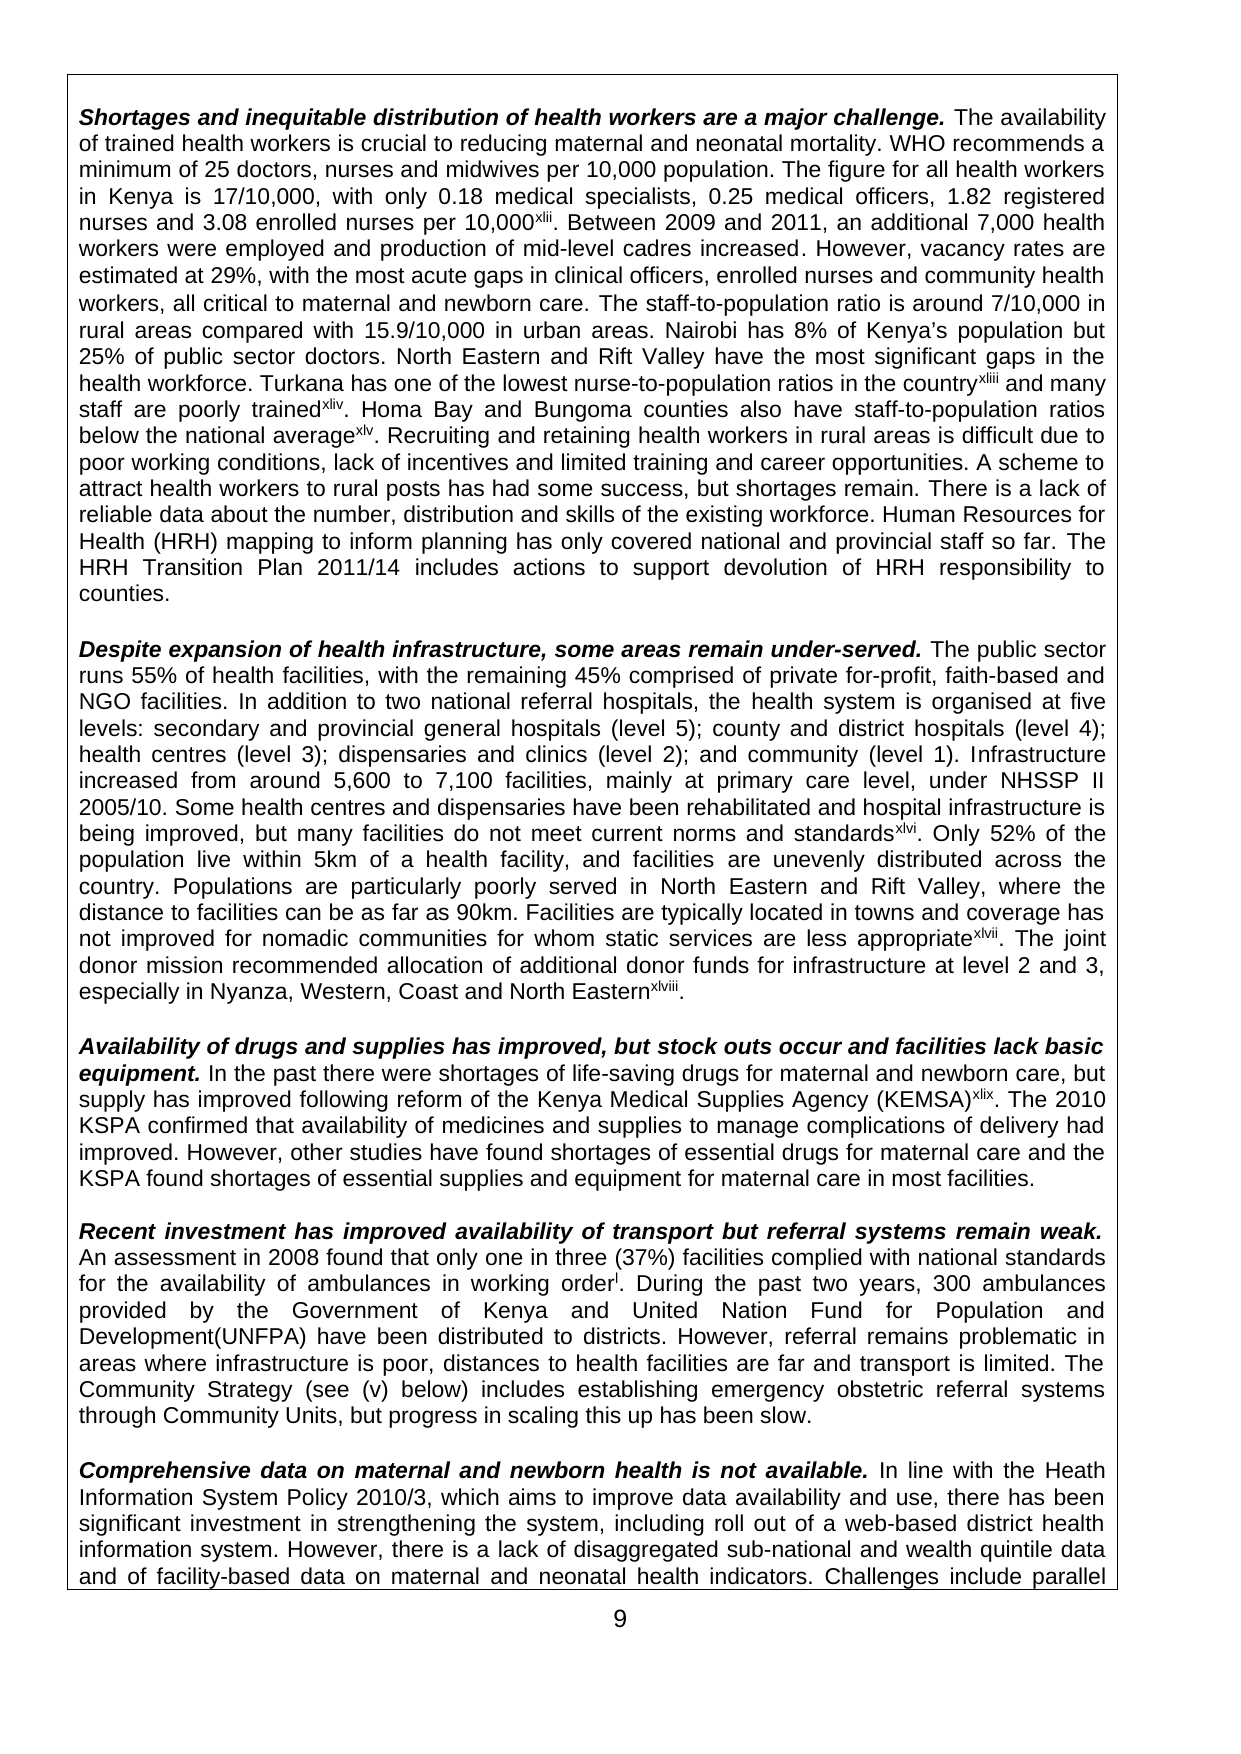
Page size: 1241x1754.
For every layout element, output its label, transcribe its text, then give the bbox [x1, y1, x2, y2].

table_header A. Context and need for DFID intervention DFID intervention is needed to address high rates of maternal and neonatal mortality in Kenya. These reflect a combination of health system weaknesses, poor quality of care and barriers that limit women’s access to maternal health services. The health sector is undergoing significant changes, with responsibility for service delivery being devolved to counties in line with the new Kenyan Constitution, following the election in March 2013. Map 1 shows the previous provinces; map 2 shows the new counties. This intervention includes support for three counties: Homa Bay, formerly part of Nyanza province; Bungoma, formerly part of Western; and Turkana, formerly part of Rift Valley. Data in this business case refers in the main two provinces as county data is not yet available. Kenya is also at risk of violence, conflict and insecurity. An estimated 135,000 people were displaced due to violence in 2012, most for a short time, although around 35,000 are still living in camps in North Eastern and Coast provinces. Outbreaks of political and ethnic violence, whilst mostly localised, are difficult to predict. Violence and conflict can have a significant impact, making it hard to work in affected areas and to reach affected or displaced populations, interrupting service delivery and, in some cases, creating the perception that some groups are favoured over others. Map 1 Map 2 (i) Maternal and neonatal health in Kenya There has been little progress in reducing maternal and newborn death. Maternal and neonatal mortality rates are declining globally, but not in Kenya, where the rate is among the highest in the world, at 488/100,000 live births. This has changed little in the past decade and the Millennium Development Goal (MDG) target of 147/100,000 is unlikely to be met. Maternal deaths represent around 15% of all deaths in women aged 15-49 or 8,000 deaths each year. Early age of first pregnancy, unmet need for contraception and high fertility rates, which increase the lifetime risk of maternal death, are key factors. More than 10% of girls are married before the age of 18 and nearly 20% aged 15-19 have begun childbearing, with higher rates in Nyanza, Coast, North Eastern and Rift Valley provinces. The highest fertility rates are in North Eastern, Western and Nyanza provinces, at 5.9, 5.6 and 5.4 respectively. Neonatal mortality fell only slightly from 33/1,000 to 31/1,000 live births between 2003 and 2008/9. Deaths in newborns account for 60% of infant and 42% of under-five deaths. A review of the National Health Sector Strategic Plan 2005/10 (NHSSP II) found improvements in all indicators except maternal and neonatal mortality, skilled delivery and nutrition. Death rates are higher in the poorest provinces and the poorest women. Maternal and neonatal mortality rates are higher in North Eastern, Rift Valley, Western and Nyanza provinces. UNICEF identifies as most at risk the poorest women in North Eastern and Rift Valley, HIV-positive women in Nyanza, particularly in what are now Homa Bay and Siaya counties, and women in urban slums. The maternal mortality rate in Turkana County is estimated at over 1,000/100,000 live births, more than twice the national average. Disparities reflect poverty, poor infrastructure, high fertility and a nomadic population in Turkana and a high burden of HIV and poor service quality in Nyanza. According to the 2008/9 DHS, Nyanza has the highest HIV prevalence rate in Kenya at 14% (compared with 6.3% nationally), with 16% prevalence in women aged 15-49 (8% nationally). The second highest rate, at 7%, is in Western and Nairobi; HIV prevalence in Turkana County is 6.3%. Most of these maternal and newborn deaths are preventable. Conditions during the perinatal period are the second leading cause of death in Kenya. The main direct causes of maternal death are haemorrhage (25%), infection (15%), hypertensive diseases of pregnancy (13%), obstructed labour (12%) and abortion complications (8%). Most neonatal deaths are due to prematurity, low birth weight, infection and birth asphyxia. These deaths are largely preventable, if women and newborns receive appropriate care from a skilled health worker. Maternal mortality can be reduced significantly if women have access to skilled birth attendance, 24-hour basic and comprehensive emergency obstetric care, family planning and safe abortion. Skilled delivery, emergency newborn and immediate post-natal care can significantly reduce neonatal mortality. More than half of women in Kenya give birth at home and without skilled care. Although 92% of pregnant women receive antenatal care (ANC) only 43% give birth in a health facility. There has been little change since 2003, when 40% of women delivered in a health facility. Nationally, only 44% of women are delivered by a doctor, nurse or midwife. Many are assisted by traditional birth attendants (28%), relatives or friends (21%). Low rates of skilled birth attendance reflect low availability and low uptake/use of services. Coverage and quality of maternal health services is inadequate. The single greatest risk factor for maternal and neonatal death is poor access to skilled birth attendants and emergency referral services,. WHO recommends that, for every 500,000 people, there should be four facilities providing basic emergency obstetric and newborn care (BEmONC) and one providing comprehensive emergency obstetric and newborn care (CEmONC), with provision defined by signal functions. In Kenya, only one in three facilities offers basic maternity services and only one in ten hospitals offer BEmONC services; fewer provide CEmONC. Only 9% of facilities providing delivery services can perform all signal functions for BEmONC. Few can offer blood transfusion, caesarean section and life-saving interventions for newborns. Other surveys show that most facilities offering maternity services do not meet the criteria for EmONC provision,. In a national assessment of EmONC services, most could not perform many of the signal functions. Blood transfusion was least likely to be provided in Rift Valley and caesarian section in Rift Valley and Nyanza. Lack of training, supplies and equipment were key factors influencing availability of care. The NHSSP II review noted that only 19% of facilities provide 24-hour services; another review put the figure at 30%. There are significant geographical and wealth inequities. The draft health sector Medium Term Plan II highlights urban-rural disparities in service availability; the cost of services is also a barrier to access for the 46% of the population living below the poverty line. Poor distribution of facilities, lack of transport and weak referral systems perpetuate unequal geographical access to services. The proportion of women delivered by a skilled birth attendant ranges from 26% in Western, 32% in North Eastern and 34% in Rift Valley provinces to 89% in Nairobi. Wealthy women are four times more likely (81%) to be delivered by a skilled birth attendant than the poorest women (20%). A review scored the equity of skilled birth attendance in Kenya at 18 out of 54, with 54 being the highest level of equity. Rates of facility-based delivery range from 17% in North Eastern to 89% in Nairobi (rates in Nyanza, Western and Rift Valley are below 50%) and from 18% in the poorest to 81% in the wealthiest quintiles. Urban women (75%) are more than twice as likely to deliver in a heath facility as rural women (35%). There are similar differences in caesarean section rates; in Western (3.5%) and Nyanza (4.4%) these are below the national average of 6.2%, and they are 2% and 3% in the lowest two wealth quintiles. According to WHO, acceptable rates are within a range of 5-15%. High maternal and neonatal mortality and low availability and utilisation of maternal care reflect inadequate health worker skills, health system weaknesses, and factors that limit demand. (ii) Health worker knowledge and skills Health workers lack skills to provide quality care. Reducing maternal and neonatal mortality requires a health workforce that can provide quality delivery care and manage complications. The National Maternal and Neonatal Health Road Map identified inadequate health provider skills as a key constraint. An assessment of competencies among trained workers providing emergency obstetric and neonatal care found that, across five core procedures, the proportion performing to an acceptable standard ranged from 23% to 56%. A survey of quality of care for prevention and management of maternal and newborn complications found that health workers scored fairly well on knowledge of routine delivery (71%) and newborn care (65%), but less well on knowledge of management of complications: only 1% knew the correct steps to manage post-partum haemorrhage, 4% the steps to manage obstructed labour and 12% how to manage newborn asphyxia. Coverage with in-service training is inadequate. In-service training is critical, as current pre-service training does not provide health workers with adequate knowledge and skills in emergency obstetric and neonatal care. The 2010 Kenya Service Provision Assessment (KSPA) found that only 36% of health workers providing maternal care had received such in-service training in the past three years. A recent joint donor mission recommended that support should focus on improving the availability of skilled birth attendance and emergency obstetric care and, specifically, scale up of health worker training through expansion of the DFID-funded Making it Happen programme. (iii) The health system and maternal and newborn health care Government share of total spend on health is low. Total health expenditure increased from Ksh 82.2 billion in 2001/2 to Ksh 122.9 billion in 2009/10 and in per capita terms from US$34 in 2001/2 to US$42 in 2009/10. However, government’s share has remained at around 29%. Households make the largest contribution, at 37% in 2009/10; the donor contribution increased from 16% in 2001/2 to 35% in 2009/10. Only 20% of the population is covered by health insurance, mostly through the National Hospital Insurance Fund (NHIF). Government expenditure on health is also low. Government spending on health increased from KSh 24.3 billion in 2001/2 to KSh 35.4 billion in 2009/10. In per capita terms this represents an increase from US$9.9 to US$12.1. But since 2003 the share of total government expenditure allocated to health has been between 5.3% and 6.7%, below the Abuja target of 15% and insufficient to meet existing demand or to improve the availability of maternal health care. Hospitals absorb 70% of expenditure. Medium-term projections in 2011 showed no increase in the budget share allocated to health, suggesting that this would remain at around 6.1% between 2011/12 and 2013/14. Recent Government of Kenya commitments could result in an increase in the budget allocation for health, but this is not certain. In addition, counties will make spending decisions and may opt to use central funds allocated for health to other sectors. Higher government expenditure on health and reform of health financing is critical to improve health outcomes. The Health Sector Review for the Medium-Term Expenditure Framework (MTEF) 2012/13-2014/15 suggested the government would need to double current funding to achieve its health objectives. Through its Kenya Health Programme, which runs to 2015, DFID is supporting the Government of Kenya and WHO to strengthen budget processes in the health sector, focusing on the MTEF (see Economic Appraisal for Terms of Reference). Kenya has also made several unsuccessful attempts to introduce reform of health financing. As a result, there has been a proliferation of parallel financing schemes and Kenya still lacks a comprehensive health financing strategy. Introduction of universal health insurance coverage is a priority, but there is no consensus on how this will be implemented. Experience elsewhere, including in Ghana, Rwanda and South Africa, suggests that income growth can catalyse a shift towards universal coverage and increased health spending, with pooled public expenditure representing a rising share of total health expenditure. Shortages and inequitable distribution of health workers are a major challenge. The availability of trained health workers is crucial to reducing maternal and neonatal mortality. WHO recommends a minimum of 25 doctors, nurses and midwives per 10,000 population. The figure for all health workers in Kenya is 17/10,000, with only 0.18 medical specialists, 0.25 medical officers, 1.82 registered nurses and 3.08 enrolled nurses per 10,000. Between 2009 and 2011, an additional 7,000 health workers were employed and production of mid-level cadres increased. However, vacancy rates are estimated at 29%, with the most acute gaps in clinical officers, enrolled nurses and community health workers, all critical to maternal and newborn care. The staff-to-population ratio is around 7/10,000 in rural areas compared with 15.9/10,000 in urban areas. Nairobi has 8% of Kenya’s population but 25% of public sector doctors. North Eastern and Rift Valley have the most significant gaps in the health workforce. Turkana has one of the lowest nurse-to-population ratios in the country and many staff are poorly trained. Homa Bay and Bungoma counties also have staff-to-population ratios below the national average. Recruiting and retaining health workers in rural areas is difficult due to poor working conditions, lack of incentives and limited training and career opportunities. A scheme to attract health workers to rural posts has had some success, but shortages remain. There is a lack of reliable data about the number, distribution and skills of the existing workforce. Human Resources for Health (HRH) mapping to inform planning has only covered national and provincial staff so far. The HRH Transition Plan 2011/14 includes actions to support devolution of HRH responsibility to counties. Despite expansion of health infrastructure, some areas remain under-served. The public sector runs 55% of health facilities, with the remaining 45% comprised of private for-profit, faith-based and NGO facilities. In addition to two national referral hospitals, the health system is organised at five levels: secondary and provincial general hospitals (level 5); county and district hospitals (level 4); health centres (level 3); dispensaries and clinics (level 2); and community (level 1). Infrastructure increased from around 5,600 to 7,100 facilities, mainly at primary care level, under NHSSP II 2005/10. Some health centres and dispensaries have been rehabilitated and hospital infrastructure is being improved, but many facilities do not meet current norms and standards. Only 52% of the population live within 5km of a health facility, and facilities are unevenly distributed across the country. Populations are particularly poorly served in North Eastern and Rift Valley, where the distance to facilities can be as far as 90km. Facilities are typically located in towns and coverage has not improved for nomadic communities for whom static services are less appropriate. The joint donor mission recommended allocation of additional donor funds for infrastructure at level 2 and 3, especially in Nyanza, Western, Coast and North Eastern. Availability of drugs and supplies has improved, but stock outs occur and facilities lack basic equipment. In the past there were shortages of life-saving drugs for maternal and newborn care, but supply has improved following reform of the Kenya Medical Supplies Agency (KEMSA). The 2010 KSPA confirmed that availability of medicines and supplies to manage complications of delivery had improved. However, other studies have found shortages of essential drugs for maternal care and the KSPA found shortages of essential supplies and equipment for maternal care in most facilities. Recent investment has improved availability of transport but referral systems remain weak. An assessment in 2008 found that only one in three (37%) facilities complied with national standards for the availability of ambulances in working order. During the past two years, 300 ambulances provided by the Government of Kenya and United Nation Fund for Population and Development(UNFPA) have been distributed to districts. However, referral remains problematic in areas where infrastructure is poor, distances to health facilities are far and transport is limited. The Community Strategy (see (v) below) includes establishing emergency obstetric referral systems through Community Units, but progress in scaling this up has been slow. Comprehensive data on maternal and newborn health is not available. In line with the Heath Information System Policy 2010/3, which aims to improve data availability and use, there has been significant investment in strengthening the system, including roll out of a web-based district health information system. However, there is a lack of disaggregated sub-national and wealth quintile data and of facility-based data on maternal and neonatal health indicators. Challenges include parallel data collection and storage systems and weaknesses in data analysis, dissemination and use. There is scope to improve health service delivery through use of innovative approaches and new technologies. Although there is considerable support for innovation and new technologies at the highest political level, and Kenya’s private sector is among the most dynamic in East Africa, the public sector has been relatively slow to implement innovative approaches to improve the reach and quality of health services. New ways of working are required, not just in the context of devolved government, but also to address the current weaknesses in provision of quality basic services to poor people. Tapping into the creativity and different ways of working of Non-Governmental Organisation (NGOs), Faith Based Organisation (FBOs) and the private sector could help to identify approaches with potential for wider application. There is scope to use new technologies in areas such as data collection, training, clinical management in peripheral facilities and community education. The Government of Kenya has launched an e-health strategy that includes telemedicine, e-learning, m-health and information for citizens. Established innovations include use of biometric smart cards by health insurance companies and electronic claims processing by the NHIF. Other uses of tablets and smart cards in the sector are being explored, as is the use of mobile phones to improve communication for referral. Mobile phone access in Kenya increased from around 23,000 to 22 million between the 1990s and 2010; internet access increased from around 2,500 in 1996 to almost 4 million in 2009 according to the ITU(International Telecommunication Union) and national regulators’ data. There is growing evidence that electronic and mobile technologies can improve service delivery in a range of sectors, including health. Accountability mechanisms exist but need strengthening Improving accountability and transparency is central to the new Constitution and proposed devolution of powers, and to DFID Kenya’s anti-corruption strategy. Social accountability – to improve public perception of health services, performance reporting, transparency and public participation in decision making – is one of the principles of the National Health Policy. The KHSSP III highlights accountability challenges and aims to establish anti-corruption committees in all 47 counties and 100% of health facilities by 2018. The Community Strategy (see (v) below) includes health facility committees and community health committees, but the extent to which these have been established and are functioning varies. To improve accountability for performance of new county governments, efforts will be needed to build their capacity to engage citizens, gather feedback and share information and to support civil society organisations and communities to participate effectively in planning, budgeting and monitoring. (iv) Factors limiting demand Lack of transport is a major barrier. In the Demographic Health Survey (DHS) 2008/9, 42% of women cited distance and lack of transport as the main reason for not delivering at a health facility. The poorest women were more likely to give this as a reason (49%) than the wealthiest women (26%). Abrupt delivery was cited by 18% of women, reflecting lack of birth preparedness as well as distance. UNICEF reports that in Turkana physical access is the main problem, but low rates of facility delivery also reflect the influence of structural, economic and cultural factors on women’s decisions about where to deliver. Limited awareness and socio-cultural factors also play a role. The 2009 Road Map identifies low recognition of danger signs in pregnancy and delivery, and socio-cultural barriers, as factors in failure to seek care or delays in seeking care. Kenyan households are less likely to seek care for pregnancy and delivery-related concerns than for a sick child. One in five women (21%) does not deliver in a health facility because it is not deemed necessary suggesting the need for better awareness of the importance of skilled attendance. Cultural beliefs about pregnancy and birth, use of traditional birth attendants and concerns about health worker attitudes and quality of health services are also factors. In addition, female genital mutilation/cutting (FGM/C) has serious consequences during childbirth, especially for women who have undergone extreme forms of the procedure. According to WHO, FGM is linked to increased complications in childbirth and maternal deaths. FGM also puts babies at risk during delivery. Although outlawed by the Children Act of 2001, it is still practised in many Kenyan communities. Current estimates are that 27% of women are cut/circumcised although the practice is more prevalent in some communities including the Somali, Kisii and Masai. The rate of FGM/C in Rift valley is 31%. Gender inequality is also a factor. In 2011, Kenya ranked 143 of 187 countries (with 1 being the most equal and 187 being the least equal) on the UNDP Gender Inequality Index. Economic inequality, socially-ascribed gender roles and limited access to education, training and productive resources limit women’s voice and opportunities. The prevalence rate for gender-based violence is high; in the DHS 2008/9, 39% of women reported experiencing physical violence in the previous 12 months. Health indicators show that women of reproductive age are among the most adversely affected by the lack of affordable, quality health services. Women are also more likely to be infected with HIV, with prevalence among those aged 15-49 years at 8.8% compared with 5.5% among adult men. Although little data is available about the impact of lack of autonomy on women’s health care-seeking behaviour, gender inequality influences women’s ability to seek care. There is limited awareness of the role of gender as a determinant of health and in delivery of services; the health sector is currently developing a gender policy to address this. The new Constitution guarantees the right to the highest attainable standard of health including reproductive health and requires an understanding of how roles, access to resources, decision-making and power relations between women and men affect health outcomes. Cost is a deterrent for poor women. Despite economic growth, nearly half of the population of Kenya lives below the official poverty line. Poverty has been exacerbated by post-2008 election disturbances and displacement, drought and rising food prices, with children, women and rural populations most affected. In the DHS 2008/9, 17% of women cited cost as the main reason for not delivering in a health facility. Cost was more often given as a reason by the poorest women and by young women. International evidence shows that user fees prevent the poorest women from using maternal health services. User fees were introduced in government health facilities in Kenya in 1989. Since then, these have been removed and partially reinstated. A user fee reduction policy (10/20 Policy) was adopted in 2004, with exemptions for antenatal and delivery care. (Commitments made by the new government to eliminate fees for maternal health care are discussed in (v) below.) However, unofficial charges are common; 80% of facilities still charge user fees for maternal health services. Primary health care facilities are dependent on user fees, so adherence to official policy is low, at less than 33% for antenatal and delivery care. Women often incur additional charges if they are referred to higher-level facilities for management of obstetric complications and there are reports of mothers and babies not being allowed to leave until payments are made. (v) National policy and health sector context Improving health is a Government of Kenya priority. Vision 2030, which aims to transform Kenya into a middle-income country, recognises that improving health is essential. It emphasises the need to reduce inequities through the introduction of universal health insurance, use of innovative approaches including OBA, and improving performance, including in maternal and infant survival. Maternal and neonatal health features in the Government’s MTEF. The Health Sector Policy is based on the principles of the Constitution and aims to ‘build a progressive, responsive and sustainable technologically-driven, evidence-based and client-centred health system for accelerated attainment of the highest standard of health for all Kenyans’. The health sector MTP II 2013/17 is being revised to reflect priorities and flagship projects in the manifesto of the new Government. These include: national scale up of high impact interventions, with a focus on maternal, neonatal and child health; improved referral systems; construction of model level 4 hospitals; social health protection; reform of HRH; establishing e-health hubs in 58 health facilities; and strengthening health research. There is a supportive policy framework for maternal and newborn health. The KHSSP III aims to reduce maternal mortality to 300/100,000 by 2015 and 150/100,000 by 2018. It sets ambitious service delivery targets including increasing the proportion of deliveries by skilled birth attendants to 60% by 2015 and 65% by 2018, the proportion of facilities providing BEmOC to 80% by 2015 and 90% by 2018 and hospitals offering caesarean section to 85% by 2015 and 95% by 2018. The Road Map aims to accelerate the reduction of maternal and newborn mortality through skilled attendants, supportive health systems and community action; specific mention is made of scaling up BEmONC at level 2 and 3 facilities, CEmONC at level 4 facilities, and OBA. Other key frameworks include the National Reproductive Health Policy 2007; National Reproductive Health Strategy 2009/15; Kenya Essential Health Package (KEHP), which defines the package of care to be provided at each level of the health system; and 2011 Acceleration Plan for the Attainment of Maternal and Newborn Health, which identifies a package of evidence-based, high-impact interventions. There is a nationally agreed 5-day curriculum for in-service training on emergency obstetric and neonatal care and national guidelines for maternal and perinatal death notification and review. The draft Health Sector Gender and Equality Policy seeks to focus attention on gender as a determinant of health and to strengthen gender-sensitive research, service delivery, community education and data collection and analysis. The government’s Community Strategy 2006 revolves around a Community Unit, training community midwives, increasing awareness and demand, and strengthening links between communities and facilities. However, limited resources have been allocated and implementation has been slow. By 2012, only 2,530 Community Units had been established, less than the target of 8,500. In November 2012, the Government of Kenya launched a Rapid Results Initiative to scale up provision of BEmONC to 120 health facilities across the country – a baseline survey identified lack of EmONC skills and poor attitudes among health workers as key problems – and a second phase is planned. The new Government has also committed to scale up of high impact community health interventions. How this and the Rapid Results Initiative will be funded and implemented has yet to be decided. The new Government has made commitments on maternal health and health financing. Priorities include consolidating and expanding existing mechanisms to achieve universal health coverage, progressive elimination of user fees in public health facilities and free primary health care. Provision of free maternal care in all public health facilities is an immediate priority. How this will be implemented, including mechanisms for reimbursing facilities is under discussion, but the government’s manifesto included a commitment to increase the share of total government expenditure allocated for health to 15%. There is also an ambitious vision for the private sector in health but, while basic health indicators for much of the population remain poor, it will be important to strike the right balance between encouraging private sector provision and ensuring that government financing is sufficient to meet the demand for health services from the country’s large low-income population. Increased and sustainable financing for health will depend on identifying the right combination of pooled public, private and insurance mechanisms as well as political commitment. National government structures and responsibilities for health are undergoing major change. Responsibility for health has been divided between the Ministry of Medical Services and the Ministry of Public Health and Sanitation. Following the election, these two ministries are being merged. The role of the new national Ministry of Health will change to reflect devolution of responsibilities to the 47 new counties, with a Health Act providing the legislative framework. The new Ministry will be responsible for policy, legislation, coordination, standards, quality monitoring, technical planning and national referral hospitals. Functions where the division of responsibilities between central and county levels has yet to be finalised include management of provincial hospitals, procurement of drugs and supplies, public health, and monitoring and evaluation. The roles of Kenya Medical Training Colleges and counties in production and training of HRH are also still to be determined. Restructuring of human resources is planned with some national and all provincial staff being transferred to counties. The HRH transition plan will require resourcing and technical support. Ensuring that the merger of the two ministries and devolution of functions do not disrupt service delivery will be critical. Management and delivery of health services will be decentralised. New County Health Departments will be responsible for delivering health services, including maternal and child health care, with devolved budgets and authority. There will be a 3-year transition period, with devolution of functions and funding determined by county capacity. Service delivery will continue to be funded centrally until county treasury and public financial management structures are established. Counties will be able to create positions and recruit their own health staff; this is expected to address bureaucratic delays in filling vacancies and ensure that staffing matches local needs. However, devolution will add to the complexity of planning and budgeting in the health sector. Counties will fund some health services from a block grant and others through specific grants and nationally-managed programmes. Under the new Constitution, each county will receive not less than 15.5% of total government revenue. A further 0.5% will be distributed to the poorest counties via an equalisation fund. Some counties will be worse off than at present, while others will have additional resources available. The three counties to receive targeted support through this intervention fall into the latter category. Counties will need support on health financing as well as for health planning and financial management, contract and performance management, human resource and supplies management, data analysis and use, and accountability. National government will provide some assistance but additional technical support will be required, as will the flexibility to respond to the specific heath systems strengthening needs of different counties. In addition, development partners will need to develop new ways of working with county governments and health departments. (vi) Other development partner support There is relatively little donor support for maternal and newborn health. The USAID-funded Aid Population Health Integrated Assistance Plus (APHIA +) maternal, neonatal and child health programme 2011/15 focuses on HIV and family planning and is mainly delivered through non-state partners. USAID, UNICEF and other partners are supporting the Community Strategy. Safe blood is critical to reducing maternal mortality and US CDC has provided significant support to the National Blood Transfusion Service. UNICEF works in safe motherhood and neonatal and child health and is supporting interventions in northern Kenya. UNFPA support focuses on fistula prevention and management. DANIDA funds sexual and reproductive health services through NGOs under its Health Sector Programme Support (HSPS) 2012/16. DFID is the only donor supporting training in maternal and neonatal care at scale. Kenya is one of the countries included in the second phase of the Making it Happen (MiH2) programme, funded by DFID centrally, which will run from 2012 to 2015. It will train national trainers across the country and support training for health workers in Central, Western and Nyanza provinces. UNFPA has trained community midwives and nurse anaesthetists in four districts and provided limited support for roll out of maternal death review (MDR). A review of the National Human Resources for Health Strategic Plan 2009/12 concluded that there was insufficient funding for in-service training. There are gaps in donor funding for health systems strengthening. The US, through various implementing partners, is providing support to strengthen health leadership and management, human resources, health information systems, the supply chain and health infrastructure. For example, in Nyanza and Western, PATH is supporting health systems and community health workers, mainly in relation to HIV, and the 5-year FUNZO programme is expanding pre-service training capacity and strengthening national health workforce planning and information systems. USAID is considering support to 20 counties but the scope of this is not yet clear. DANIDA supports the Health Sector Services Fund (HSSF), which channels funds to primary care facilities, and capacity building in planning, budgeting and commodities management. The World Bank also supports the HSSF and commodity procurement and management. JICA is focusing on universal health coverage. DANIDA and GIZ have provided support for management and leadership training. The World Bank has piloted performance-based financing of facilities in Samburu county, linking payments to use of maternal and child health services. Planned Global Alliance for Vaccine and Immunisation (GAVI) support for health system strengthening aims to improve access to maternal, newborn and child health services, with a focus on immunisation, in the arid and semi-arid lands (ASAL) region. Some areas of the country receive very little donor support. A mapping of support for maternal and neonatal health noted that development partners are present in almost all districts, but only the HSSF and the APHIA Plus programme are national in scope. DANIDA has, until recently, focused on Coast and DFID on Western and Nyanza provinces. Donor presence in Rift Valley and North Eastern is minimal. USAID support for maternal health in northern Kenya focuses on HIV and community health workers. The European Union is funding maternal and child health, family planning and nutrition in the ASAL region, mainly through non-state actors. UNICEF is one of the few organisations working more comprehensively on maternal and child health in northern Kenya, including in Turkana. As noted above, GAVI support for the ASAL counties will commence in 2014. (vii) Rationale for DFID intervention Need for DFID support. No other donor plans to provide the support to maternal and newborn health set out in this intervention. There is relatively little other donor support for governance, human resources, health financing and monitoring and evaluation of health systems strengthening. This intervention would address some of these gaps and complement other donors in line with the division of labour agreed by partners. The health sector is underfunded; in the short-term, the Government of Kenya and other donors are unlikely to make the investment required to ensure all women receive quality maternal care. There is a strong equity and development case for intervention and the DFID Kenya Operational Plan highlights the importance of donor assistance to develop new approaches to service delivery and governance so that the poorest Kenyans benefit from the country’s progress. DFID is one of the few donors positioned to support testing innovative approaches and use of new technologies to improve service quality, value for money and sustainability. UK priorities and commitments. Kenya matters to the UK for foreign policy, commercial, economic and security reasons. The intervention will also contribute to the UK’s development priorities of reducing poverty, improving service delivery for the poorest, supporting innovation and empowering women and girls. The UK is committed to accelerating progress on MDGs 4 and 5 and the intervention will contribute to DFID 2011/15 Business Plan commitments to: save the lives of 50,000 women in pregnancy and childbirth; stop 250,000 newborns from dying needlessly; support at least 2 million safe deliveries; and ensure long-lasting improvements in quality maternity services, particularly for the poorest 40%. It is aligned with DFID’s Framework for Results for improving reproductive, maternal and newborn health in the developing world, specifically to: remove barriers that prevent access to quality services, particularly for the poorest and most at risk; expand the supply of quality services, delivering cost-effective interventions for family planning, safe abortion, ANC, delivery and emergency obstetric care, postnatal and newborn care through stronger health systems; and enhance accountability for results. DFID also recognises the need for innovative approaches to make good basic services available for all and this intervention will contribute to and benefit from DFID’s Innovation Hub. As Kenya graduates from reliance on donor funding for basic services, support to develop and test new approaches will become more important. Experience in countries such as China shows that this is where DFID can add most value. Deliver key results in the DFID Kenya Operational Plan 2011/15. In the health sector, DFID Kenya aims to influence and support national level policy development and implementation for malaria, reproductive health, HIV/AIDS and health systems, including financing and human resources for health, and to support strategies that increase poor people’s access to quality health services. Improving service delivery is one of three overarching DFID strategies and improving maternal and neonatal health is a priority for DFID Kenya – this intervention will contribute to the headline result in the 2011/15 Operational Plan: support 15,000 women to deliver with a skilled birth attendant by 2015. Build on DFID experience and track record. DFID is one of the largest donors in Kenya and has been active in health for many years, including as the donor lead in the Reproductive Health Steering Committee. It has well-established links with the Government of Kenya and other sector partners and is well positioned to support a new programme to reduce maternal and neonatal mortality. This intervention will build on previous DFID investment in the Essential Health Services (EHS) programme, which provided national support for policy and stewardship of the KEHP and health systems strengthening and community support with a focus on maternal and neonatal health in Nyanza, and on central DFID investment in the MiH programme; the joint donor mission recommended that DFID expand EHS and scale up support for training in maternal care. Complement and leverage other DFID Kenya investment. The intervention will complement DFID investment in family planning (£31m 2012/17), malaria control (£31m 2013/15), private sector pro-poor interventions (£3.8m 2013/15) and the Kenya Health Programme (£106m 2010/15), which includes funding through WHO to provide national support for health systems strengthening. It will also complement DFID Kenya support in other sectors, in particular for girls’ education, cash transfers and wealth creation, all of which will contribute to improving the health of women and girls, as well as central DFID support for MiH and DFID-supported regional initiatives to empower adolescent girls, reduce unsafe abortion and tackle FGM/C. The Box below provides a brief summary of links between this intervention and DFID investment in other areas of maternal and reproductive health. Complement and leverage DFID Kenya support to strengthen health financing. This includes current support, referred to earlier, to assist the health sector to make a stronger case for additional resources to the Ministry of Finance, specifically to support the Ministry of Health during preparations for the 2014/15-2016/17 budget cycle and its engagement with MTEF and annual budget processes. This intervention will take forward this work in the three target counties, supporting county health teams to improve budgeting and allocation of resources, as well as to secure adequate funding. In parallel, DFID will strengthen national engagement through the health financing working group and technical support for reform of mechanisms such as the NHIF and development of a coherent approach to universal health insurance. Ongoing support for national level health systems strengthening will be critical to ensure that policy and operational frameworks are in place. Opportunities and challenges of devolution. The shift to devolved governance is an opportunity to create more equitable health services, but there is also a risk of service disruption or deterioration, especially in historically under-served areas. Through the Kenya Health Programme, WHO will provide some management support, but WHO capacity to work at sub-national level is limited. Experience in other countries suggests that, unless well managed, decentralisation can exacerbate existing fiscal and human resources inequalities and adversely affect reproductive health services, if these are not prioritised by local governments. DFID support will help to ensure that priority is given to maternal care services and the health of mothers and newborns. Scope for innovation and learning. DFID can play an important role in bringing international and regional experience, introducing innovative approaches and alternative models of service delivery and demonstrating that such approaches can be adopted at scale. The intervention has the potential to strengthen the evidence base on the: (i) role of new technology in enhancing training, referral and other aspects of service delivery; (ii) effectiveness of demand-side financing; (iii) innovative approaches to improve service delivery, including in remote areas and for nomadic populations, and to demand creation; and (iv) capacity development for decentralised management of health services. [68, 75, 1117, 1589]
